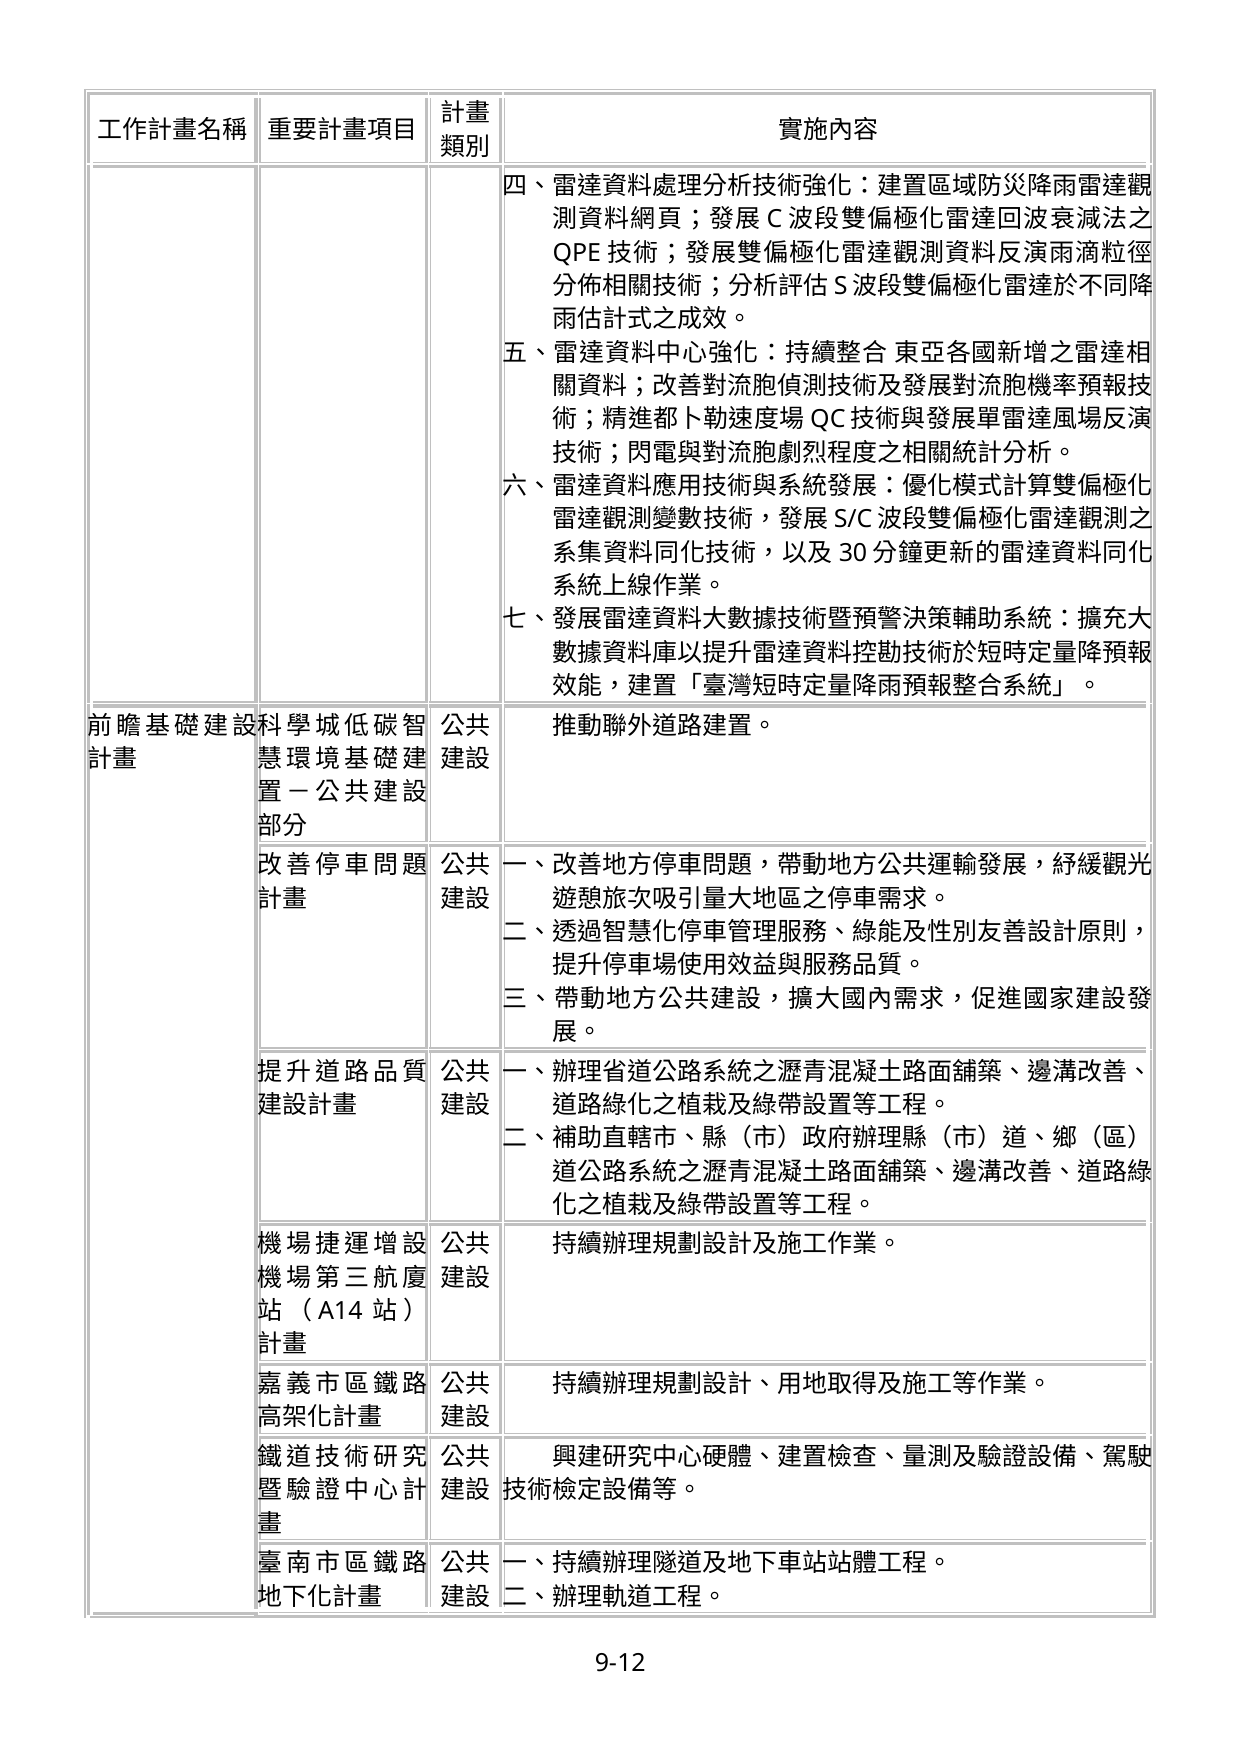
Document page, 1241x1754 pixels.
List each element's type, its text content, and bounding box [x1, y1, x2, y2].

table_cell 公共建設 [431, 1226, 499, 1359]
table_cell 公共建設 [431, 1439, 499, 1539]
table_cell [261, 168, 425, 701]
table_cell [87, 162, 257, 701]
table_cell 臺南市區鐵路地下化計畫 [258, 1545, 428, 1612]
table_cell 公共建設 [431, 1053, 499, 1220]
table_header 工作計畫名稱 [90, 95, 257, 162]
table_cell 提升道路品質建設計畫 [261, 1053, 425, 1220]
table_cell 一、改善地方停車問題，帶動地方公共運輸發展，紓緩觀光遊憩旅次吸引量大地區之停車需求。 二、透過智慧化停車管理服務、綠能及性別友善設計原則，提升停車場使用效益與服務品質。 三、帶動地方公共建設，擴大國內需求，促進國家建設發展。 [502, 841, 1153, 1047]
table_cell [431, 168, 499, 701]
table_cell 持續辦理規劃設計、用地取得及施工等作業。 [502, 1360, 1153, 1432]
table_cell 公共建設 [431, 1366, 499, 1432]
table_cell 持續辦理規劃設計及施工作業。 [502, 1220, 1153, 1359]
table_header 實施內容 [502, 90, 1153, 162]
table_cell 機場捷運增設機場第三航廈站（A14站）計畫 [261, 1226, 425, 1359]
table_cell 四、雷達資料處理分析技術強化：建置區域防災降雨雷達觀測資料網頁；發展C波段雙偏極化雷達回波衰減法之QPE技術；發展雙偏極化雷達觀測資料反演雨滴粒徑分佈相關技術；分析評估S波段雙偏極化雷達於不同降雨估計式之成效。 五、雷達資料中心強化：持續整合 東亞各國新增之雷達相關資料；改善對流胞偵測技術及發展對流胞機率預報技術；精進都卜勒速度場QC技術與發展單雷達風場反演技術；閃電與對流胞劇烈程度之相關統計分析。 六、雷達資料應用技術與系統發展：優化模式計算雙偏極化雷達觀測變數技術，發展S/C波段雙偏極化雷達觀測之系集資料同化技術，以及30分鐘更新的雷達資料同化系統上線作業。 七、發展雷達資料大數據技術暨預警決策輔助系統：擴充大數據資料庫以提升雷達資料控勘技術於短時定量降預報效能，建置「臺灣短時定量降雨預報整合系統」。 [502, 162, 1153, 701]
table_cell 公共建設 [431, 847, 499, 1047]
table_header 重要計畫項目 [258, 90, 428, 162]
table_cell 推動聯外道路建置。 [502, 701, 1153, 841]
table_cell 一、辦理省道公路系統之瀝青混凝土路面舖築、邊溝改善、道路綠化之植栽及綠帶設置等工程。 二、補助直轄市、縣（市）政府辦理縣（市）道、鄉（區）道公路系統之瀝青混凝土路面舖築、邊溝改善、道路綠化之植栽及綠帶設置等工程。 [502, 1047, 1153, 1220]
table_cell 公共建設 [431, 708, 499, 841]
table_cell 一、持續辦理隧道及地下車站站體工程。 二、辦理軌道工程。 [502, 1539, 1153, 1612]
table_cell 科學城低碳智慧環境基礎建置－公共建設部分 [261, 708, 425, 841]
table_cell 前瞻基礎建設計畫 [87, 701, 257, 1612]
table_header 計畫類別 [428, 90, 502, 162]
table_cell 興建研究中心硬體、建置檢查、量測及驗證設備、駕駛技術檢定設備等。 [502, 1433, 1153, 1539]
table_cell 嘉義市區鐵路高架化計畫 [261, 1366, 425, 1432]
table_cell 鐵道技術研究暨驗證中心計畫 [261, 1439, 425, 1539]
table_cell 改善停車問題計畫 [261, 847, 425, 1047]
table_cell 公共建設 [428, 1539, 502, 1612]
